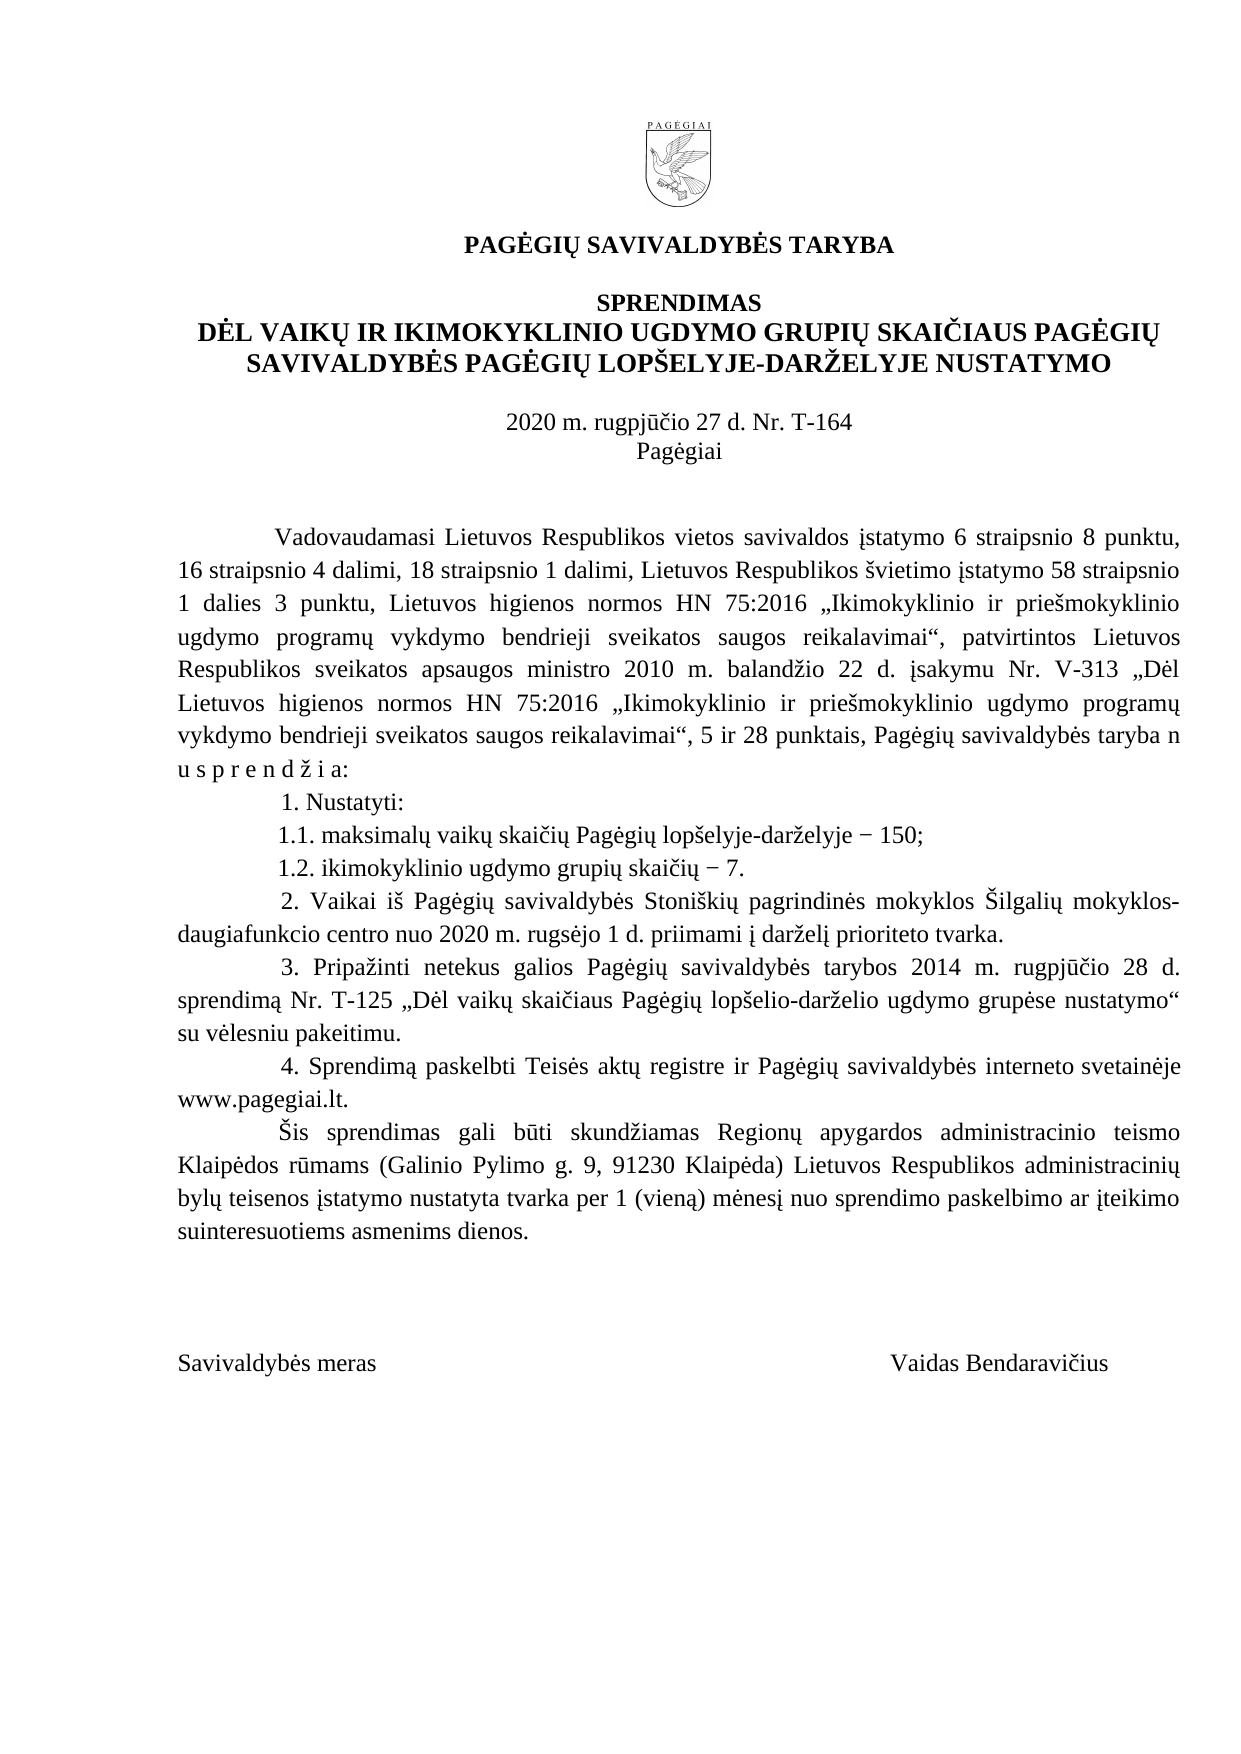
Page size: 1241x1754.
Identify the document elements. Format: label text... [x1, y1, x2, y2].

text Pagėgiai [177, 436, 1181, 465]
text 1.2. ikimokyklinio ugdymo grupių skaičių − 7. [277, 853, 1181, 881]
text 2020 m. rugpjūčio 27 d. Nr. T-164 [177, 407, 1181, 436]
text 4. Sprendimą paskelbti Teisės aktų registre ir Pagėgių savivaldybės interneto svetainėje www.pagegiai.lt. [177, 1051, 1181, 1113]
text 1. Nustatyti: [177, 787, 1181, 815]
text Šis sprendimas gali būti skundžiamas Regionų apygardos administracinio teismo Klaipėdos rūmams (Galinio Pylimo g. 9, 91230 Klaipėda) Lietuvos Respublikos administracinių bylų teisenos įstatymo nustatyta tvarka per 1 (vieną) mėnesį nuo sprendimo paskelbimo ar įteikimo suinteresuotiems asmenims dienos. [177, 1117, 1181, 1245]
text 1.1. maksimalų vaikų skaičių Pagėgių lopšelyje-darželyje − 150; [277, 820, 1181, 848]
text PAGĖGIŲ SAVIVALDYBĖS TARYBA [177, 230, 1181, 259]
text 3. Pripažinti netekus galios Pagėgių savivaldybės tarybos 2014 m. rugpjūčio 28 d. sprendimą Nr. T-125 „Dėl vaikų skaičiaus Pagėgių lopšelio-darželio ugdymo grupėse nustatymo“ su vėlesniu pakeitimu. [177, 952, 1181, 1047]
text Savivaldybės meras Vaidas Bendaravičius [177, 1348, 1181, 1377]
text sprendimas [177, 288, 1181, 316]
text Vadovaudamasi Lietuvos Respublikos vietos savivaldos įstatymo 6 straipsnio 8 punktu, 16 straipsnio 4 dalimi, 18 straipsnio 1 dalimi, Lietuvos Respublikos švietimo įstatymo 58 straipsnio 1 dalies 3 punktu, Lietuvos higienos normos HN 75:2016 „Ikimokyklinio ir priešmokyklinio ugdymo programų vykdymo bendrieji sveikatos saugos reikalavimai“, patvirtintos Lietuvos Respublikos sveikatos apsaugos ministro 2010 m. balandžio 22 d. įsakymu Nr. V-313 „Dėl Lietuvos higienos normos HN 75:2016 „Ikimokyklinio ir priešmokyklinio ugdymo programų vykdymo bendrieji sveikatos saugos reikalavimai“, 5 ir 28 punktais, Pagėgių savivaldybės taryba n u s p r e n d ž i a: [177, 522, 1181, 782]
text 2. Vaikai iš Pagėgių savivaldybės Stoniškių pagrindinės mokyklos Šilgalių mokyklos-daugiafunkcio centro nuo 2020 m. rugsėjo 1 d. priimami į darželį prioriteto tvarka. [177, 886, 1181, 947]
text DĖL VAIKŲ IR IKIMOKYKLINIO UGDYMO GRUPIŲ SKAIČIAUS PAGĖGIŲ SAVIVALDYBĖS PAGĖGIŲ LOPŠELYJE-DARŽELYJE NUSTATYMO [177, 316, 1181, 379]
